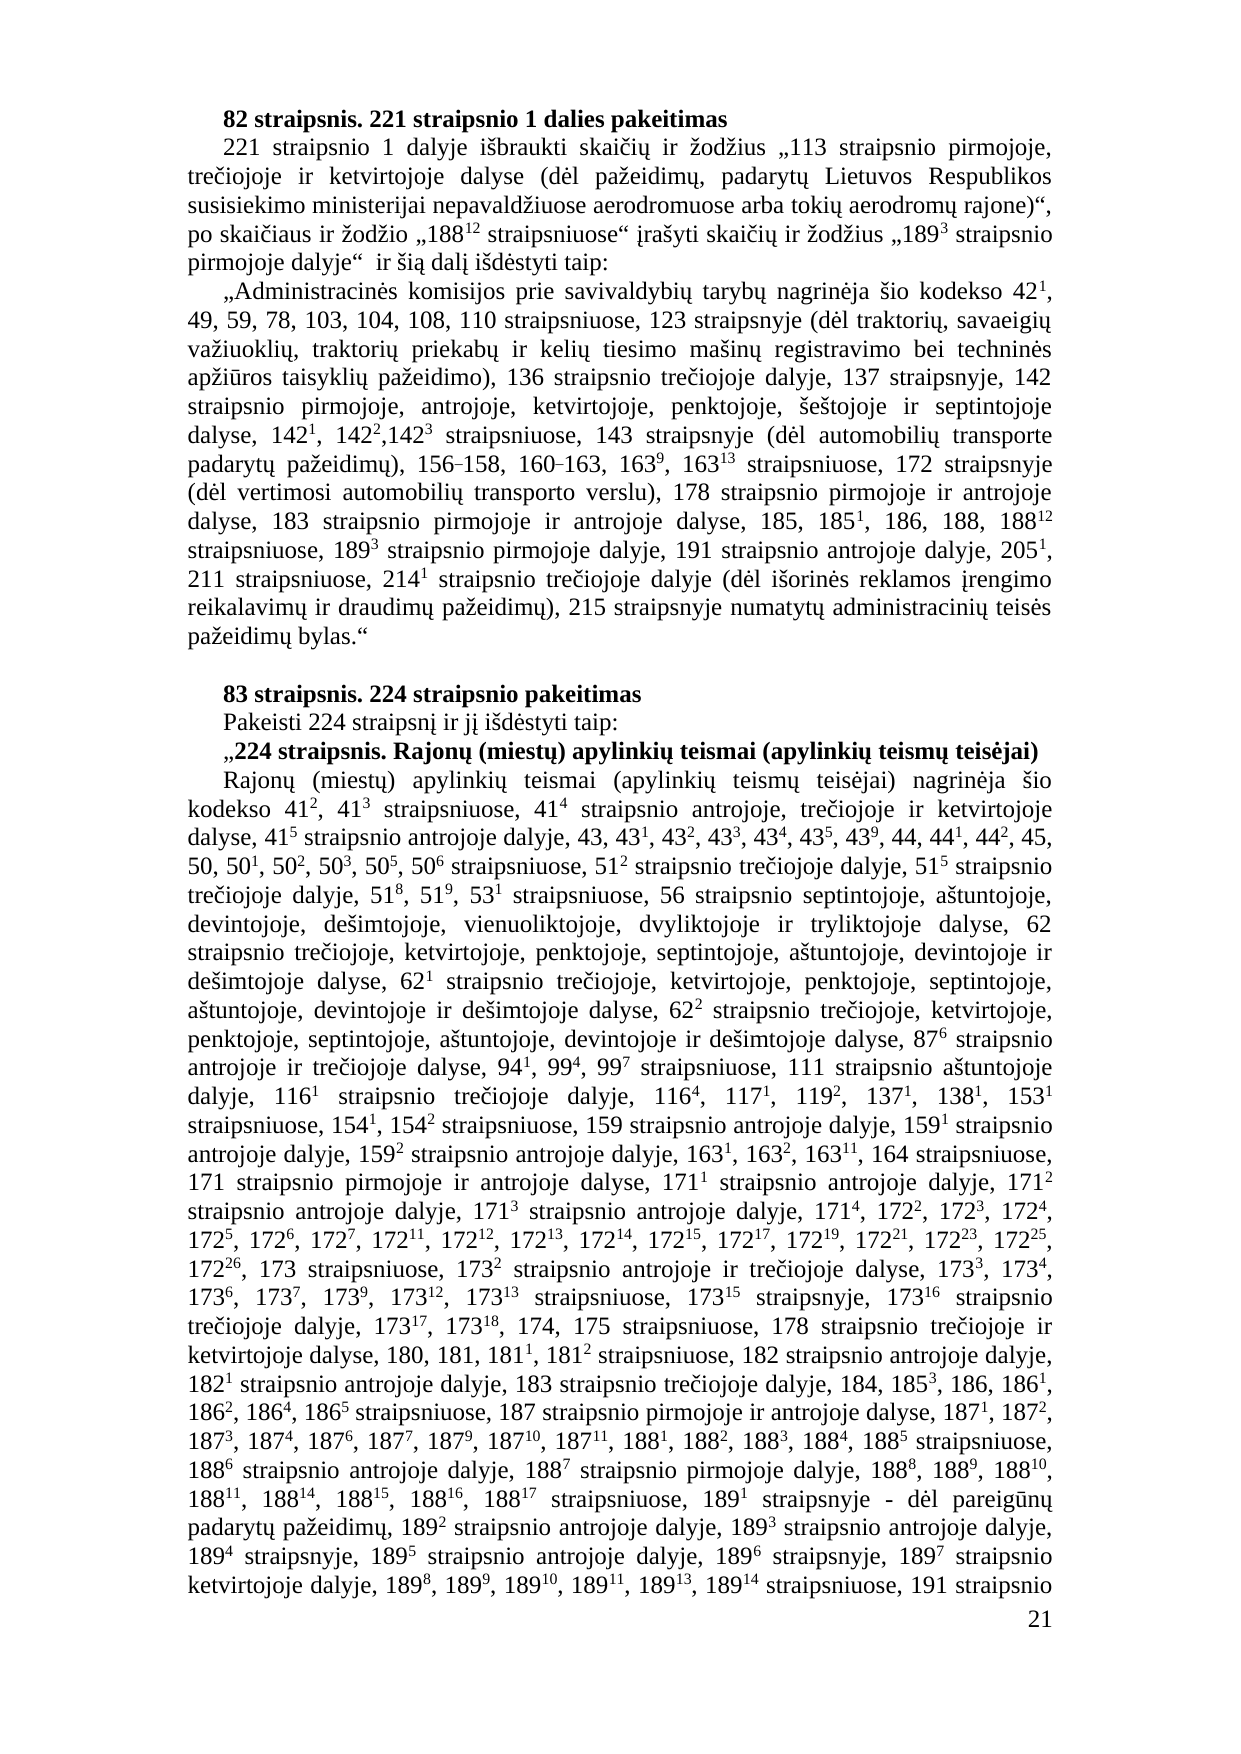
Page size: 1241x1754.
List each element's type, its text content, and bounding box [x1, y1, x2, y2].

text 221 straipsnio 1 dalyje išbraukti skaičių ir žodžius „113 straipsnio pirmojoje, trečiojoje ir ketvirtojoje dalyse (dėl pažeidimų, padarytų Lietuvos Respublikos susisiekimo ministerijai nepavaldžiuose aerodromuose arba tokių aerodromų rajone)“, po skaičiaus ir žodžio „18812 straipsniuose“ įrašyti skaičių ir žodžius „1893 straipsnio pirmojoje dalyje“ ir šią dalį išdėstyti taip: [187, 132, 1053, 276]
text „Administracinės komisijos prie savivaldybių tarybų nagrinėja šio kodekso 421, 49, 59, 78, 103, 104, 108, 110 straipsniuose, 123 straipsnyje (dėl traktorių, savaeigių važiuoklių, traktorių priekabų ir kelių tiesimo mašinų registravimo bei techninės apžiūros taisyklių pažeidimo), 136 straipsnio trečiojoje dalyje, 137 straipsnyje, 142 straipsnio pirmojoje, antrojoje, ketvirtojoje, penktojoje, šeštojoje ir septintojoje dalyse, 1421, 1422,1423 straipsniuose, 143 straipsnyje (dėl automobilių transporte padarytų pažeidimų), 156_158, 160_163, 1639, 16313 straipsniuose, 172 straipsnyje (dėl vertimosi automobilių transporto verslu), 178 straipsnio pirmojoje ir antrojoje dalyse, 183 straipsnio pirmojoje ir antrojoje dalyse, 185, 1851, 186, 188, 18812 straipsniuose, 1893 straipsnio pirmojoje dalyje, 191 straipsnio antrojoje dalyje, 2051, 211 straipsniuose, 2141 straipsnio trečiojoje dalyje (dėl išorinės reklamos įrengimo reikalavimų ir draudimų pažeidimų), 215 straipsnyje numatytų administracinių teisės pažeidimų bylas.“ [187, 276, 1053, 650]
text 82 straipsnis. 221 straipsnio 1 dalies pakeitimas [187, 104, 1053, 132]
text „224 straipsnis. Rajonų (miestų) apylinkių teismai (apylinkių teismų teisėjai) [187, 736, 1053, 765]
text Pakeisti 224 straipsnį ir jį išdėstyti taip: [187, 707, 1053, 736]
text Rajonų (miestų) apylinkių teismai (apylinkių teismų teisėjai) nagrinėja šio kodekso 412, 413 straipsniuose, 414 straipsnio antrojoje, trečiojoje ir ketvirtojoje dalyse, 415 straipsnio antrojoje dalyje, 43, 431, 432, 433, 434, 435, 439, 44, 441, 442, 45, 50, 501, 502, 503, 505, 506 straipsniuose, 512 straipsnio trečiojoje dalyje, 515 straipsnio trečiojoje dalyje, 518, 519, 531 straipsniuose, 56 straipsnio septintojoje, aštuntojoje, devintojoje, dešimtojoje, vienuoliktojoje, dvyliktojoje ir tryliktojoje dalyse, 62 straipsnio trečiojoje, ketvirtojoje, penktojoje, septintojoje, aštuntojoje, devintojoje ir dešimtojoje dalyse, 621 straipsnio trečiojoje, ketvirtojoje, penktojoje, septintojoje, aštuntojoje, devintojoje ir dešimtojoje dalyse, 622 straipsnio trečiojoje, ketvirtojoje, penktojoje, septintojoje, aštuntojoje, devintojoje ir dešimtojoje dalyse, 876 straipsnio antrojoje ir trečiojoje dalyse, 941, 994, 997 straipsniuose, 111 straipsnio aštuntojoje dalyje, 1161 straipsnio trečiojoje dalyje, 1164, 1171, 1192, 1371, 1381, 1531 straipsniuose, 1541, 1542 straipsniuose, 159 straipsnio antrojoje dalyje, 1591 straipsnio antrojoje dalyje, 1592 straipsnio antrojoje dalyje, 1631, 1632, 16311, 164 straipsniuose, 171 straipsnio pirmojoje ir antrojoje dalyse, 1711 straipsnio antrojoje dalyje, 1712 straipsnio antrojoje dalyje, 1713 straipsnio antrojoje dalyje, 1714, 1722, 1723, 1724, 1725, 1726, 1727, 17211, 17212, 17213, 17214, 17215, 17217, 17219, 17221, 17223, 17225, 17226, 173 straipsniuose, 1732 straipsnio antrojoje ir trečiojoje dalyse, 1733, 1734, 1736, 1737, 1739, 17312, 17313 straipsniuose, 17315 straipsnyje, 17316 straipsnio trečiojoje dalyje, 17317, 17318, 174, 175 straipsniuose, 178 straipsnio trečiojoje ir ketvirtojoje dalyse, 180, 181, 1811, 1812 straipsniuose, 182 straipsnio antrojoje dalyje, 1821 straipsnio antrojoje dalyje, 183 straipsnio trečiojoje dalyje, 184, 1853, 186, 1861, 1862, 1864, 1865 straipsniuose, 187 straipsnio pirmojoje ir antrojoje dalyse, 1871, 1872, 1873, 1874, 1876, 1877, 1879, 18710, 18711, 1881, 1882, 1883, 1884, 1885 straipsniuose, 1886 straipsnio antrojoje dalyje, 1887 straipsnio pirmojoje dalyje, 1888, 1889, 18810, 18811, 18814, 18815, 18816, 18817 straipsniuose, 1891 straipsnyje - dėl pareigūnų padarytų pažeidimų, 1892 straipsnio antrojoje dalyje, 1893 straipsnio antrojoje dalyje, 1894 straipsnyje, 1895 straipsnio antrojoje dalyje, 1896 straipsnyje, 1897 straipsnio ketvirtojoje dalyje, 1898, 1899, 18910, 18911, 18913, 18914 straipsniuose, 191 straipsnio [187, 765, 1053, 1599]
text 83 straipsnis. 224 straipsnio pakeitimas [187, 679, 1053, 707]
